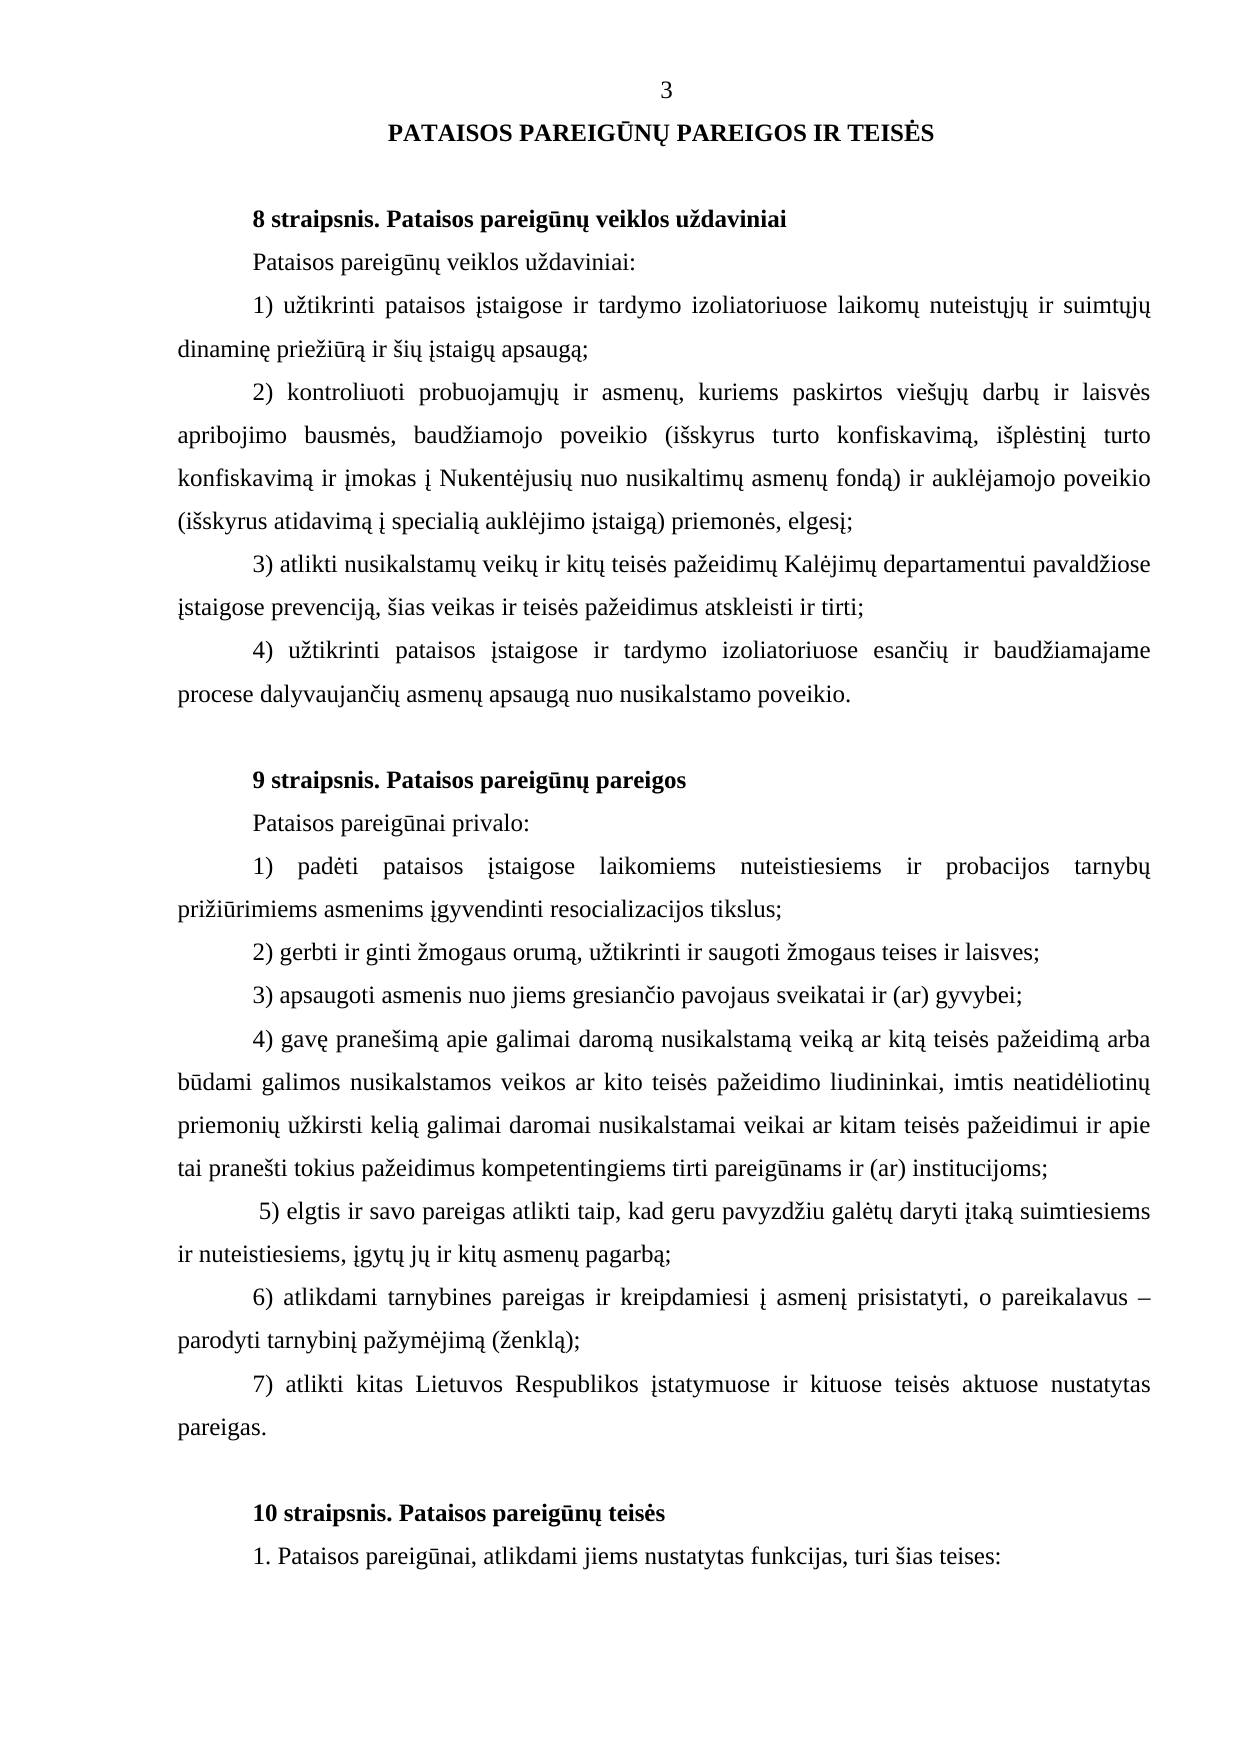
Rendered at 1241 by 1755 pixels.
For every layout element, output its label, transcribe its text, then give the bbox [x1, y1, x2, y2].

text Pataisos pareigūnų veiklos uždaviniai: [177, 247, 1152, 276]
text 5) elgtis ir savo pareigas atlikti taip, kad geru pavyzdžiu galėtų daryti įtaką suimtiesiems ir nuteistiesiems, įgytų jų ir kitų asmenų pagarbą; [177, 1196, 1152, 1268]
text 7) atlikti kitas Lietuvos Respublikos įstatymuose ir kituose teisės aktuose nustatytas pareigas. [177, 1369, 1152, 1441]
text 1. Pataisos pareigūnai, atlikdami jiems nustatytas funkcijas, turi šias teises: [177, 1541, 1152, 1570]
text 4) gavę pranešimą apie galimai daromą nusikalstamą veiką ar kitą teisės pažeidimą arba būdami galimos nusikalstamos veikos ar kito teisės pažeidimo liudininkai, imtis neatidėliotinų priemonių užkirsti kelią galimai daromai nusikalstamai veikai ar kitam teisės pažeidimui ir apie tai pranešti tokius pažeidimus kompetentingiems tirti pareigūnams ir (ar) institucijoms; [177, 1024, 1152, 1182]
text 3) atlikti nusikalstamų veikų ir kitų teisės pažeidimų Kalėjimų departamentui pavaldžiose įstaigose prevenciją, šias veikas ir teisės pažeidimus atskleisti ir tirti; [177, 549, 1152, 621]
text 8 straipsnis. Pataisos pareigūnų veiklos uždaviniai [177, 204, 1152, 233]
text 1) užtikrinti pataisos įstaigose ir tardymo izoliatoriuose laikomų nuteistųjų ir suimtųjų dinaminę priežiūrą ir šių įstaigų apsaugą; [177, 291, 1152, 362]
text PATAISOS PAREIGŪNŲ PAREIGOS IR TEISĖS [177, 118, 1152, 147]
text 6) atlikdami tarnybines pareigas ir kreipdamiesi į asmenį prisistatyti, o pareikalavus – parodyti tarnybinį pažymėjimą (ženklą); [177, 1282, 1152, 1354]
text 4) užtikrinti pataisos įstaigose ir tardymo izoliatoriuose esančių ir baudžiamajame procese dalyvaujančių asmenų apsaugą nuo nusikalstamo poveikio. [177, 636, 1152, 707]
text 9 straipsnis. Pataisos pareigūnų pareigos [177, 765, 1152, 794]
text 3) apsaugoti asmenis nuo jiems gresiančio pavojaus sveikatai ir (ar) gyvybei; [177, 981, 1152, 1009]
text 1) padėti pataisos įstaigose laikomiems nuteistiesiems ir probacijos tarnybų prižiūrimiems asmenims įgyvendinti resocializacijos tikslus; [177, 851, 1152, 923]
text 2) gerbti ir ginti žmogaus orumą, užtikrinti ir saugoti žmogaus teises ir laisves; [177, 937, 1152, 966]
text 10 straipsnis. Pataisos pareigūnų teisės [177, 1498, 1152, 1527]
text 2) kontroliuoti probuojamųjų ir asmenų, kuriems paskirtos viešųjų darbų ir laisvės apribojimo bausmės, baudžiamojo poveikio (išskyrus turto konfiskavimą, išplėstinį turto konfiskavimą ir įmokas į Nukentėjusių nuo nusikaltimų asmenų fondą) ir auklėjamojo poveikio (išskyrus atidavimą į specialią auklėjimo įstaigą) priemonės, elgesį; [177, 377, 1152, 535]
text Pataisos pareigūnai privalo: [177, 808, 1152, 837]
